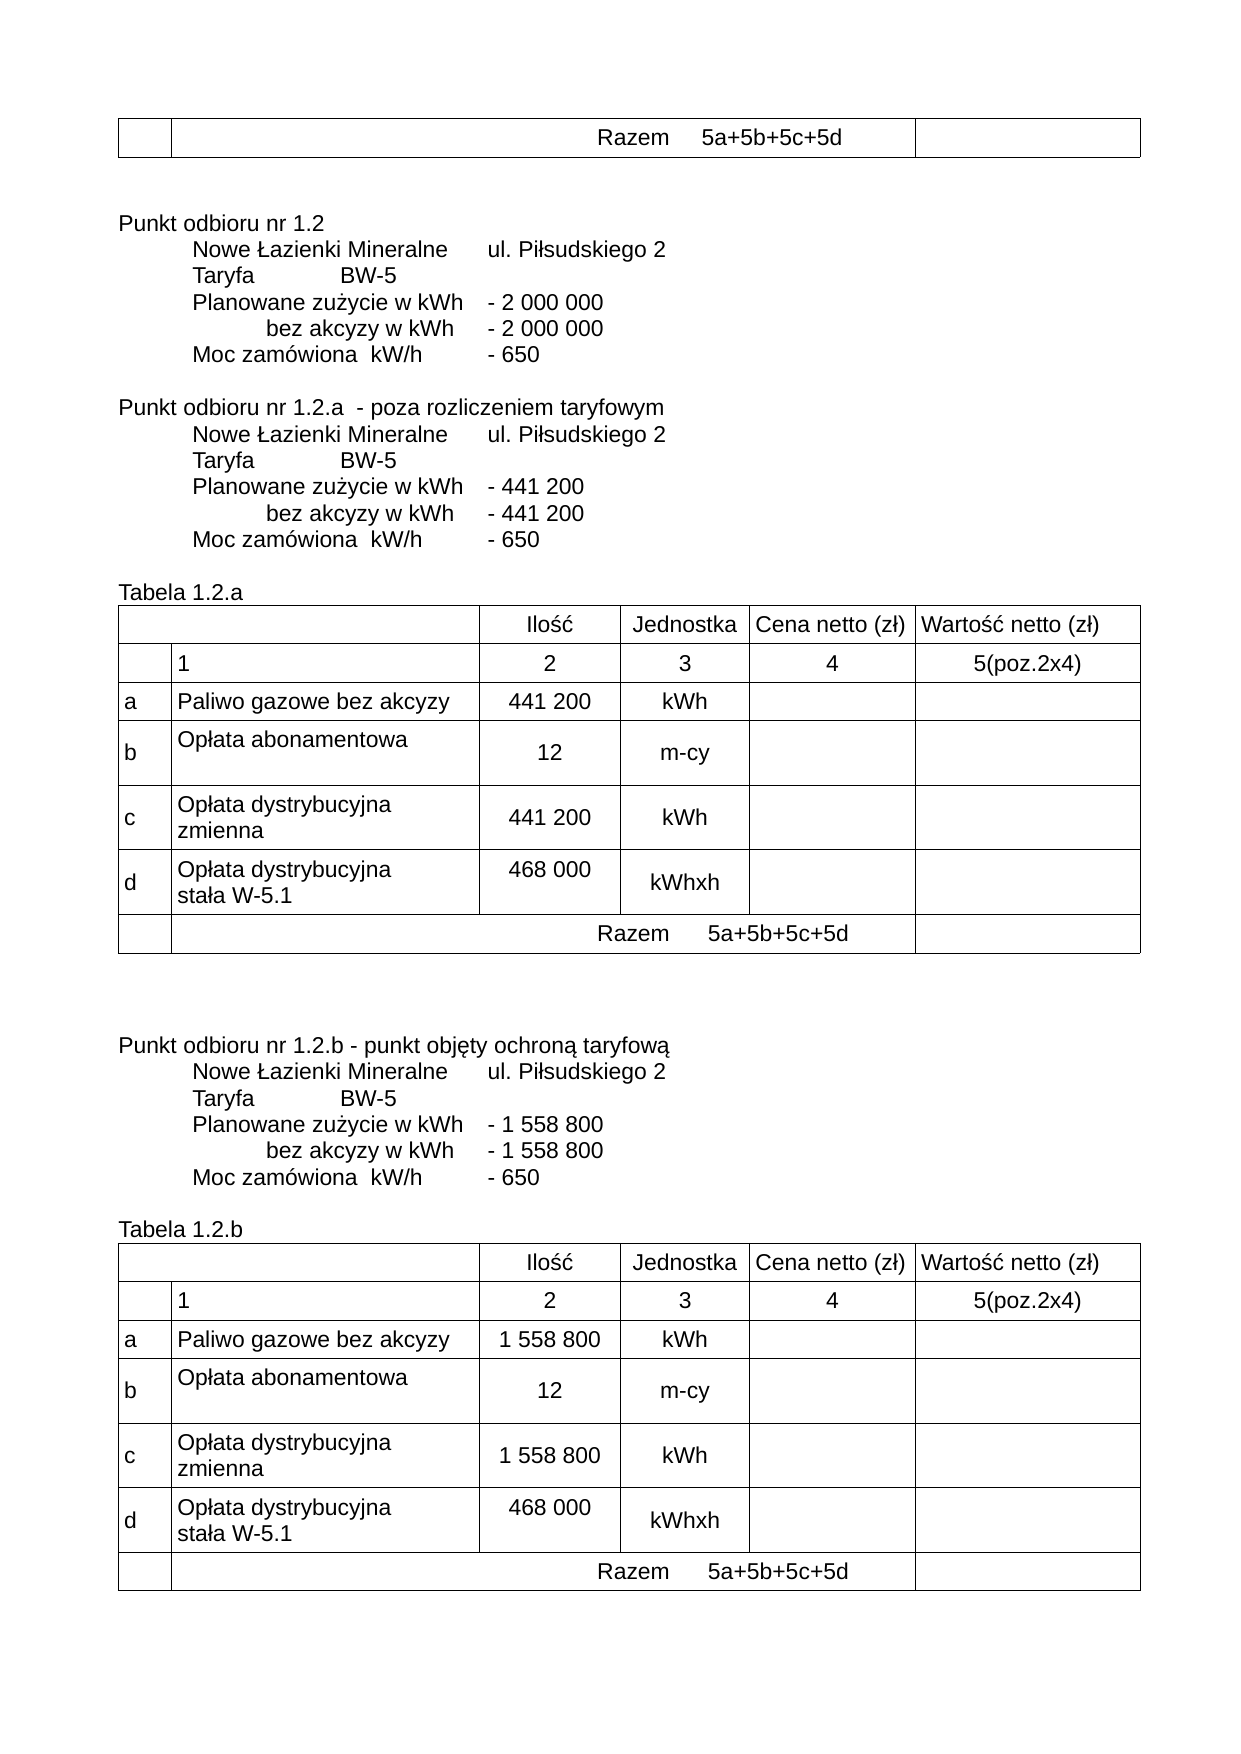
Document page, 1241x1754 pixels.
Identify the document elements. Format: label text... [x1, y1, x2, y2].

table_cell Opłata abonamentowa [172, 721, 479, 785]
table_cell Opłata dystrybucyjna stała W-5.1 [172, 1488, 479, 1552]
text Moc zamówiona kW/h - 650 [118, 526, 1122, 552]
table_cell [119, 119, 171, 156]
table_header [119, 1244, 479, 1281]
table_cell m-cy [621, 721, 749, 785]
table_cell m-cy [621, 1359, 749, 1422]
text Punkt odbioru nr 1.2.a - poza rozliczeniem taryfowym [118, 394, 1122, 421]
table_cell 12 [480, 1359, 620, 1422]
table_header Wartość netto (zł) [916, 606, 1140, 643]
table_cell Opłata dystrybucyjna stała W-5.1 [172, 850, 479, 914]
text bez akcyzy w kWh - 2 000 000 [118, 315, 1122, 341]
text Taryfa BW-5 [118, 262, 1122, 289]
table_cell kWhxh [621, 1488, 749, 1552]
text Planowane zużycie w kWh - 2 000 000 [118, 289, 1122, 315]
table_cell [119, 644, 171, 682]
table_cell [750, 786, 915, 849]
table_header [119, 606, 479, 643]
text Moc zamówiona kW/h - 650 [118, 341, 1122, 368]
table_cell [916, 1359, 1140, 1422]
text Nowe Łazienki Mineralne ul. Piłsudskiego 2 [118, 236, 1122, 262]
table_cell [916, 683, 1140, 720]
text Taryfa BW-5 [118, 1085, 1122, 1111]
table_cell Paliwo gazowe bez akcyzy [172, 1321, 479, 1358]
table_cell [916, 1488, 1140, 1552]
table_cell 441 200 [480, 786, 620, 849]
table_cell c [119, 786, 171, 849]
table_cell Razem 5a+5b+5c+5d [172, 915, 915, 952]
table_cell kWh [621, 1321, 749, 1358]
table_cell 441 200 [480, 683, 620, 720]
table_cell 1 [172, 1282, 479, 1319]
table_cell [916, 915, 1140, 952]
table_cell 5(poz.2x4) [916, 1282, 1140, 1319]
table_cell 1 558 800 [480, 1321, 620, 1358]
table_cell kWhxh [621, 850, 749, 914]
table_cell [916, 850, 1140, 914]
table_cell [750, 1488, 915, 1552]
table_header Cena netto (zł) [750, 1244, 915, 1281]
table_header Wartość netto (zł) [916, 1244, 1140, 1281]
table_cell [916, 1321, 1140, 1358]
table_cell [916, 119, 1140, 156]
table_cell Opłata dystrybucyjna zmienna [172, 786, 479, 849]
text Tabela 1.2.a [118, 579, 1122, 605]
table_cell [119, 1553, 171, 1590]
text bez akcyzy w kWh - 1 558 800 [118, 1137, 1122, 1164]
table_cell [119, 915, 171, 952]
table_cell a [119, 1321, 171, 1358]
table_cell [750, 1321, 915, 1358]
table_header Ilość [480, 606, 620, 643]
table_header Cena netto (zł) [750, 606, 915, 643]
table_cell 3 [621, 644, 749, 682]
table_cell a [119, 683, 171, 720]
table_header Jednostka [621, 606, 749, 643]
text Moc zamówiona kW/h - 650 [118, 1164, 1122, 1190]
table_cell kWh [621, 786, 749, 849]
text Punkt odbioru nr 1.2.b - punkt objęty ochroną taryfową [118, 1032, 1122, 1058]
table_cell 2 [480, 1282, 620, 1319]
table_cell 1 [172, 644, 479, 682]
table_header Jednostka [621, 1244, 749, 1281]
table_cell 5(poz.2x4) [916, 644, 1140, 682]
table_cell Opłata abonamentowa [172, 1359, 479, 1422]
table_cell [750, 850, 915, 914]
text bez akcyzy w kWh - 441 200 [118, 499, 1122, 526]
table_cell kWh [621, 1424, 749, 1487]
table_cell [750, 1424, 915, 1487]
text Punkt odbioru nr 1.2 [118, 210, 1122, 236]
table_header Ilość [480, 1244, 620, 1281]
table_cell Opłata dystrybucyjna zmienna [172, 1424, 479, 1487]
table_cell 4 [750, 644, 915, 682]
table_cell d [119, 850, 171, 914]
text Nowe Łazienki Mineralne ul. Piłsudskiego 2 [118, 421, 1122, 447]
table_cell Paliwo gazowe bez akcyzy [172, 683, 479, 720]
table_cell b [119, 1359, 171, 1422]
table_cell [916, 1553, 1140, 1590]
table_cell Razem 5a+5b+5c+5d [172, 119, 915, 156]
table_cell d [119, 1488, 171, 1552]
table_cell 2 [480, 644, 620, 682]
table_cell 468 000 [480, 1488, 620, 1552]
table_cell b [119, 721, 171, 785]
table_cell [119, 1282, 171, 1319]
table_cell Razem 5a+5b+5c+5d [172, 1553, 915, 1590]
table_cell [916, 1424, 1140, 1487]
table_cell [916, 786, 1140, 849]
text Tabela 1.2.b [118, 1216, 1122, 1243]
table_cell 3 [621, 1282, 749, 1319]
table_cell [916, 721, 1140, 785]
text Nowe Łazienki Mineralne ul. Piłsudskiego 2 [118, 1058, 1122, 1085]
table_cell c [119, 1424, 171, 1487]
table_cell [750, 721, 915, 785]
table_cell 1 558 800 [480, 1424, 620, 1487]
text Planowane zużycie w kWh - 441 200 [118, 473, 1122, 499]
text Planowane zużycie w kWh - 1 558 800 [118, 1111, 1122, 1137]
table_cell [750, 1359, 915, 1422]
table_cell [750, 683, 915, 720]
text Taryfa BW-5 [118, 447, 1122, 473]
table_cell 4 [750, 1282, 915, 1319]
table_cell 12 [480, 721, 620, 785]
table_cell kWh [621, 683, 749, 720]
table_cell 468 000 [480, 850, 620, 914]
